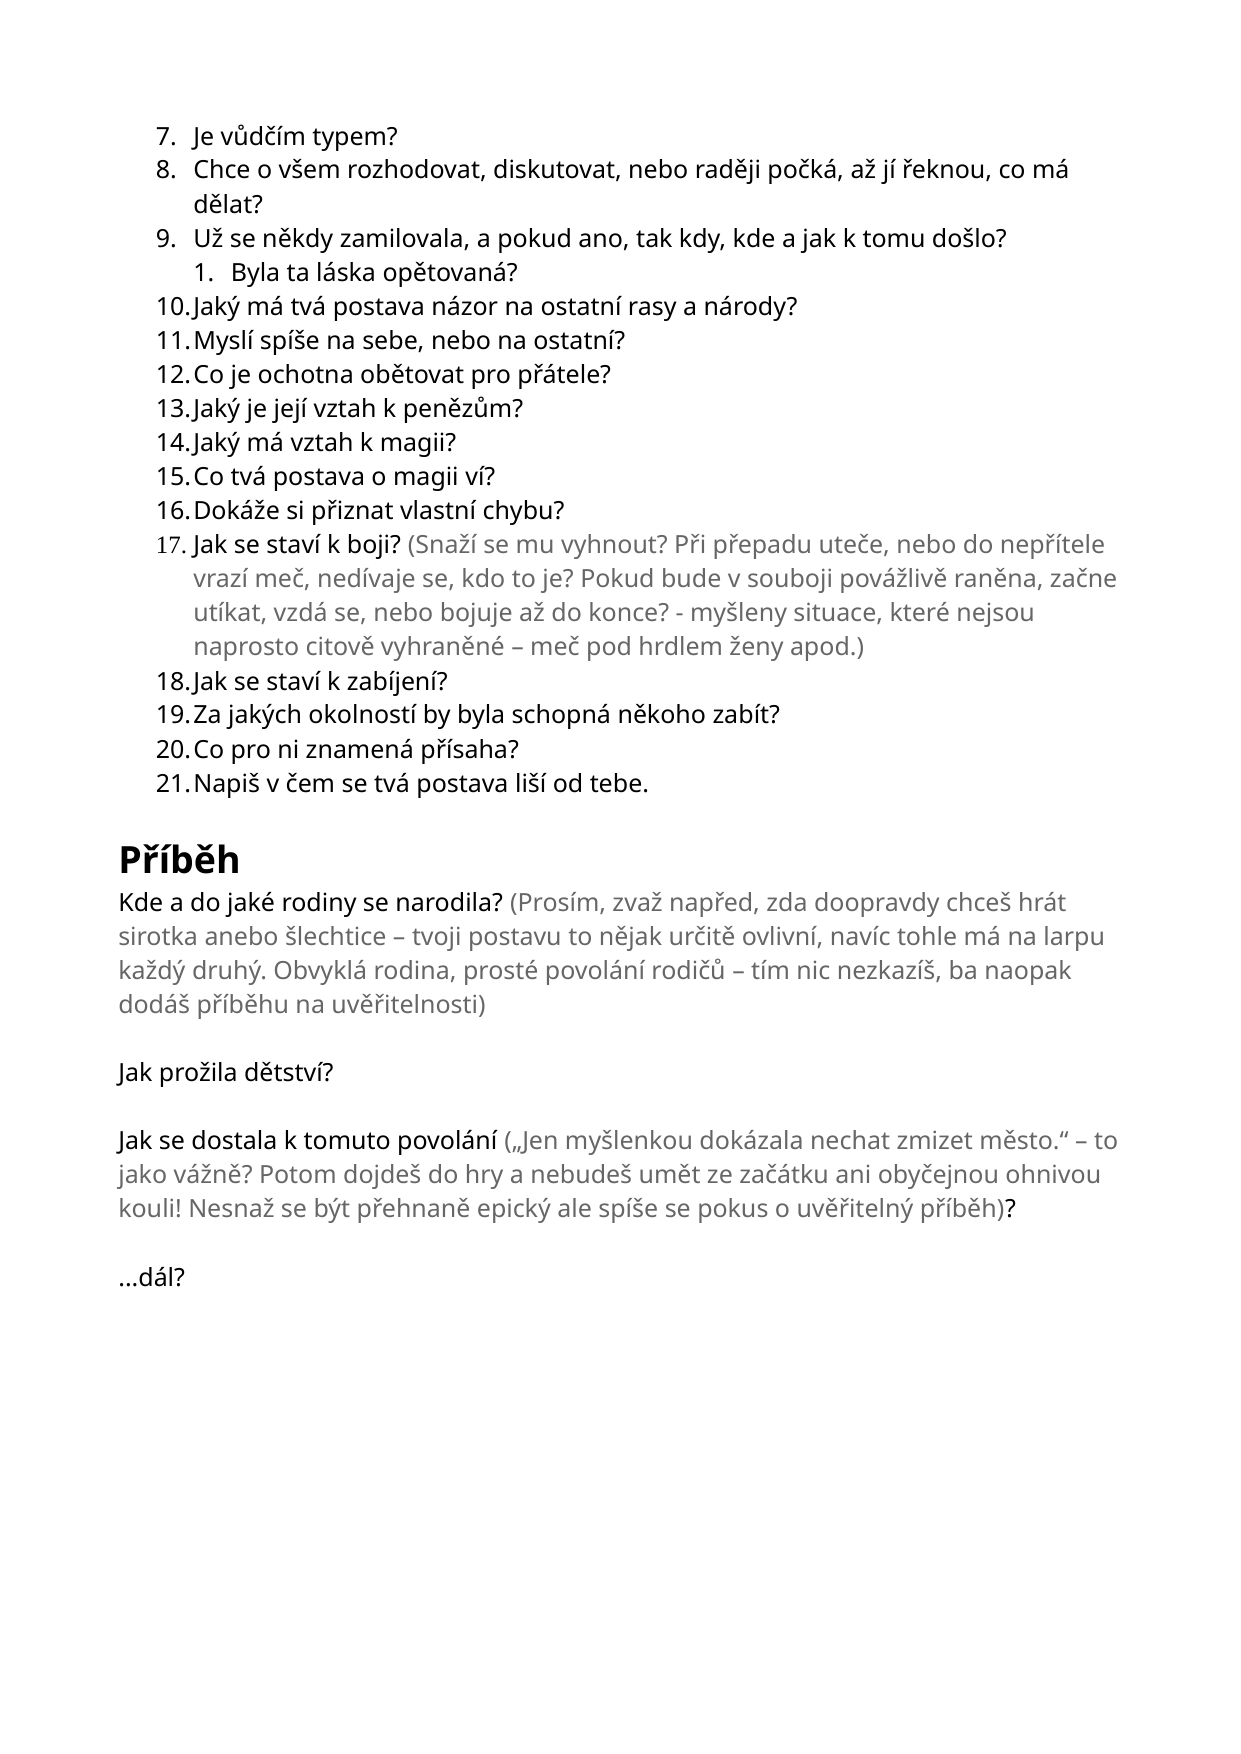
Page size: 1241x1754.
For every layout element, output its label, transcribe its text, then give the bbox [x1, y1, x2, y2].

list Myslí spíše na sebe, nebo na ostatní? [156, 322, 1122, 357]
text Jak prožila dětství? [118, 1055, 1122, 1089]
list Byla ta láska opětovaná? [193, 254, 1122, 288]
list Už se někdy zamilovala, a pokud ano, tak kdy, kde a jak k tomu došlo? [156, 220, 1122, 254]
list Co pro ni znamená přísaha? [156, 731, 1122, 765]
list Je vůdčím typem? [156, 118, 1122, 152]
text Kde a do jaké rodiny se narodila? (Prosím, zvaž napřed, zda doopravdy chceš hrát sirotka anebo šlechtice – tvoji postavu to nějak určitě ovlivní, navíc tohle má na larpu každý druhý. Obvyklá rodina, prosté povolání rodičů – tím nic nezkazíš, ba naopak dodáš příběhu na uvěřitelnosti) [118, 884, 1122, 1021]
list Co tvá postava o magii ví? [156, 459, 1122, 493]
list Chce o všem rozhodovat, diskutovat, nebo raději počká, až jí řeknou, co má dělat? [156, 152, 1122, 220]
list Jak se staví k boji? (Snaží se mu vyhnout? Při přepadu uteče, nebo do nepřítele vrazí meč, nedívaje se, kdo to je? Pokud bude v souboji povážlivě raněna, začne utíkat, vzdá se, nebo bojuje až do konce? - myšleny situace, které nejsou naprosto citově vyhraněné – meč pod hrdlem ženy apod.) [156, 527, 1122, 663]
text Příběh [118, 833, 1122, 884]
list Jak se staví k zabíjení? [156, 663, 1122, 697]
list Jaký má tvá postava názor na ostatní rasy a národy? [156, 288, 1122, 322]
list Co je ochotna obětovat pro přátele? [156, 357, 1122, 391]
list Jaký je její vztah k penězům? [156, 391, 1122, 425]
text ...dál? [118, 1259, 1122, 1293]
list Napiš v čem se tvá postava liší od tebe. [156, 765, 1122, 799]
list Dokáže si přiznat vlastní chybu? [156, 493, 1122, 527]
text Jak se dostala k tomuto povolání („Jen myšlenkou dokázala nechat zmizet město.“ – to jako vážně? Potom dojdeš do hry a nebudeš umět ze začátku ani obyčejnou ohnivou kouli! Nesnaž se být přehnaně epický ale spíše se pokus o uvěřitelný příběh)? [118, 1123, 1122, 1225]
list Za jakých okolností by byla schopná někoho zabít? [156, 697, 1122, 731]
list Jaký má vztah k magii? [156, 425, 1122, 459]
